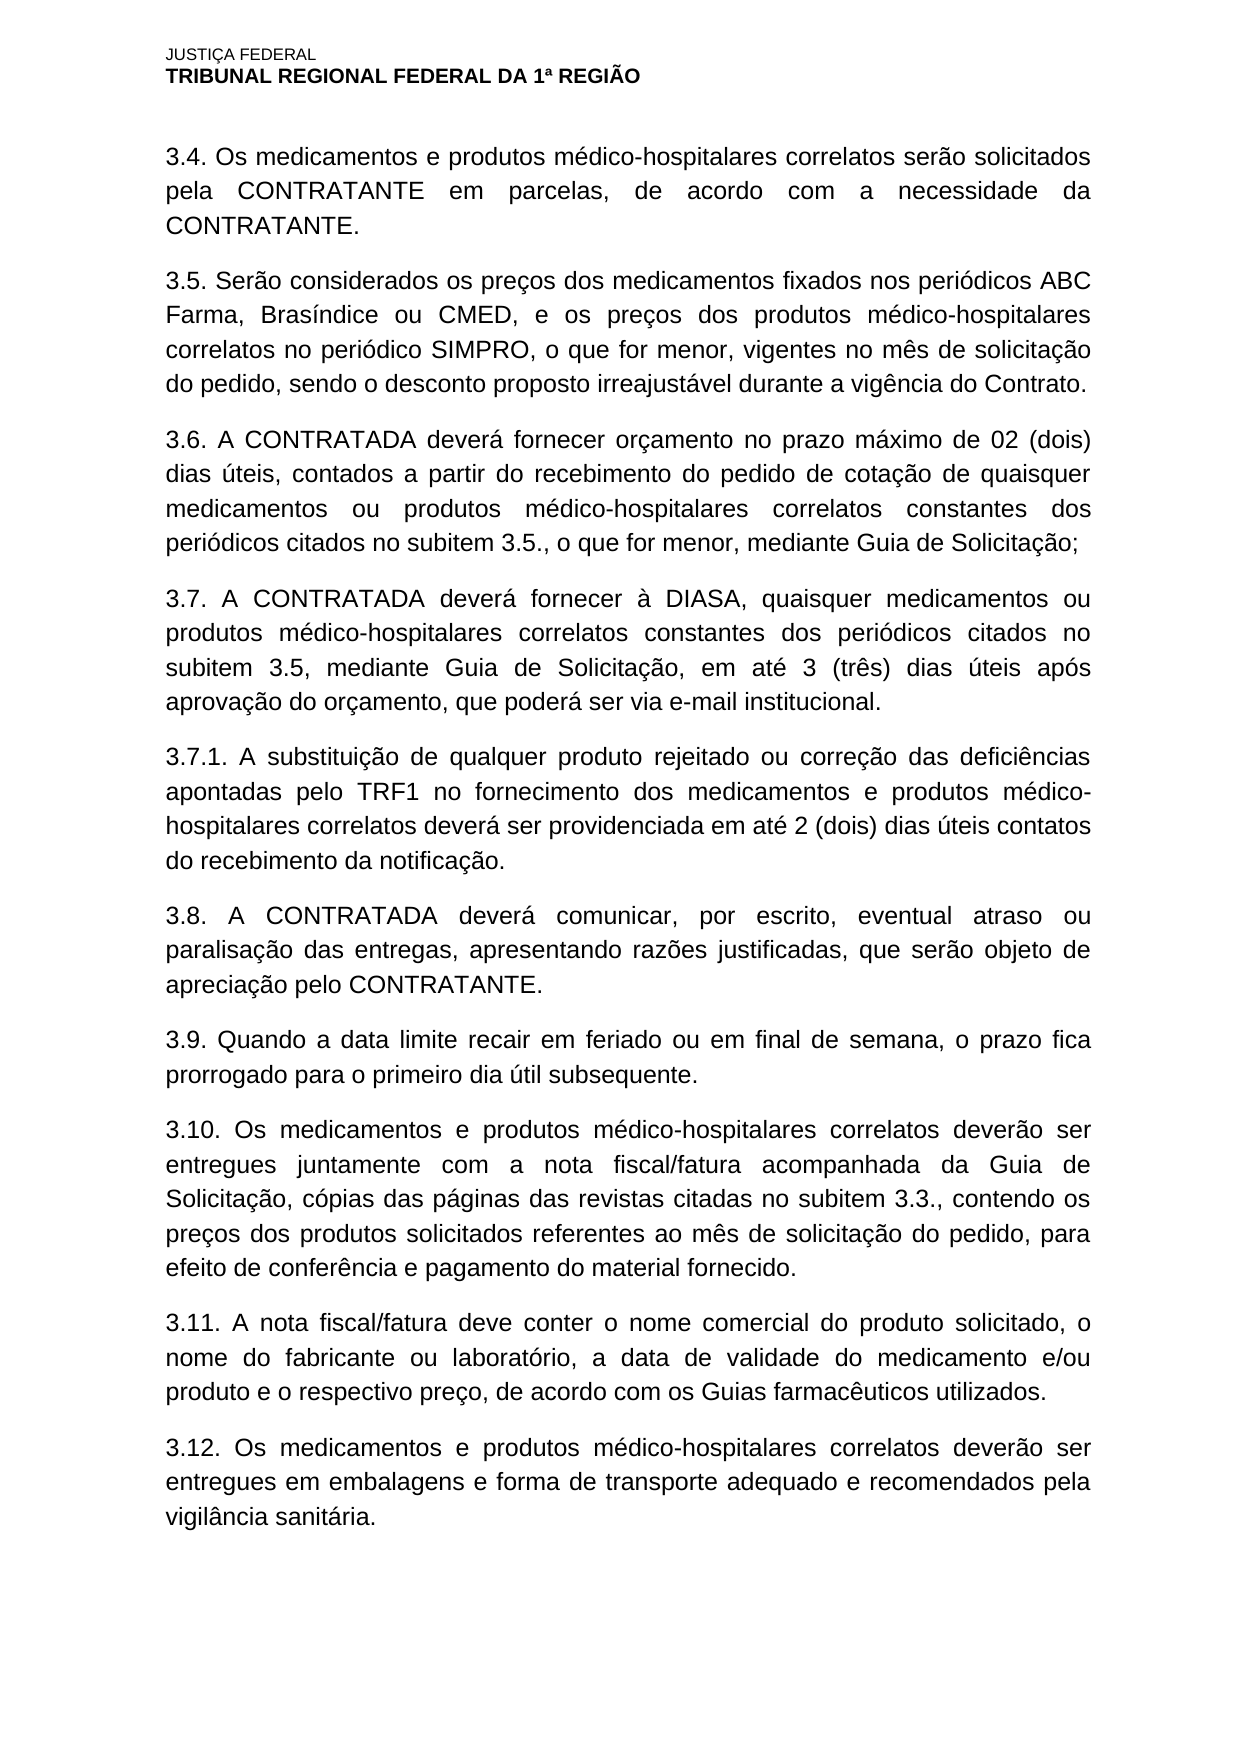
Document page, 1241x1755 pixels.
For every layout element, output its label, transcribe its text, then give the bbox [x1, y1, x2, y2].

text 3.7. A CONTRATADA deverá fornecer à DIASA, quaisquer medicamentos ou produtos médico-hospitalares correlatos constantes dos periódicos citados no subitem 3.5, mediante Guia de Solicitação, em até 3 (três) dias úteis após aprovação do orçamento, que poderá ser via e-mail institucional. [165, 583, 1093, 716]
text 3.11. A nota fiscal/fatura deve conter o nome comercial do produto solicitado, o nome do fabricante ou laboratório, a data de validade do medicamento e/ou produto e o respectivo preço, de acordo com os Guias farmacêuticos utilizados. [165, 1308, 1093, 1406]
text 3.4. Os medicamentos e produtos médico-hospitalares correlatos serão solicitados pela CONTRATANTE em parcelas, de acordo com a necessidade da CONTRATANTE. [165, 142, 1093, 239]
text 3.5. Serão considerados os preços dos medicamentos fixados nos periódicos ABC Farma, Brasíndice ou CMED, e os preços dos produtos médico-hospitalares correlatos no periódico SIMPRO, o que for menor, vigentes no mês de solicitação do pedido, sendo o desconto proposto irreajustável durante a vigência do Contrato. [165, 266, 1093, 398]
text 3.8. A CONTRATADA deverá comunicar, por escrito, eventual atraso ou paralisação das entregas, apresentando razões justificadas, que serão objeto de apreciação pelo CONTRATANTE. [165, 901, 1093, 999]
text 3.12. Os medicamentos e produtos médico-hospitalares correlatos deverão ser entregues em embalagens e forma de transporte adequado e recomendados pela vigilância sanitária. [165, 1433, 1093, 1530]
text 3.10. Os medicamentos e produtos médico-hospitalares correlatos deverão ser entregues juntamente com a nota fiscal/fatura acompanhada da Guia de Solicitação, cópias das páginas das revistas citadas no subitem 3.3., contendo os preços dos produtos solicitados referentes ao mês de solicitação do pedido, para efeito de conferência e pagamento do material fornecido. [165, 1115, 1093, 1282]
text 3.6. A CONTRATADA deverá fornecer orçamento no prazo máximo de 02 (dois) dias úteis, contados a partir do recebimento do pedido de cotação de quaisquer medicamentos ou produtos médico-hospitalares correlatos constantes dos periódicos citados no subitem 3.5., o que for menor, mediante Guia de Solicitação; [165, 425, 1093, 557]
text 3.7.1. A substituição de qualquer produto rejeitado ou correção das deficiências apontadas pelo TRF1 no fornecimento dos medicamentos e produtos médico-hospitalares correlatos deverá ser providenciada em até 2 (dois) dias úteis contatos do recebimento da notificação. [165, 742, 1093, 874]
text 3.9. Quando a data limite recair em feriado ou em final de semana, o prazo fica prorrogado para o primeiro dia útil subsequente. [165, 1025, 1093, 1088]
